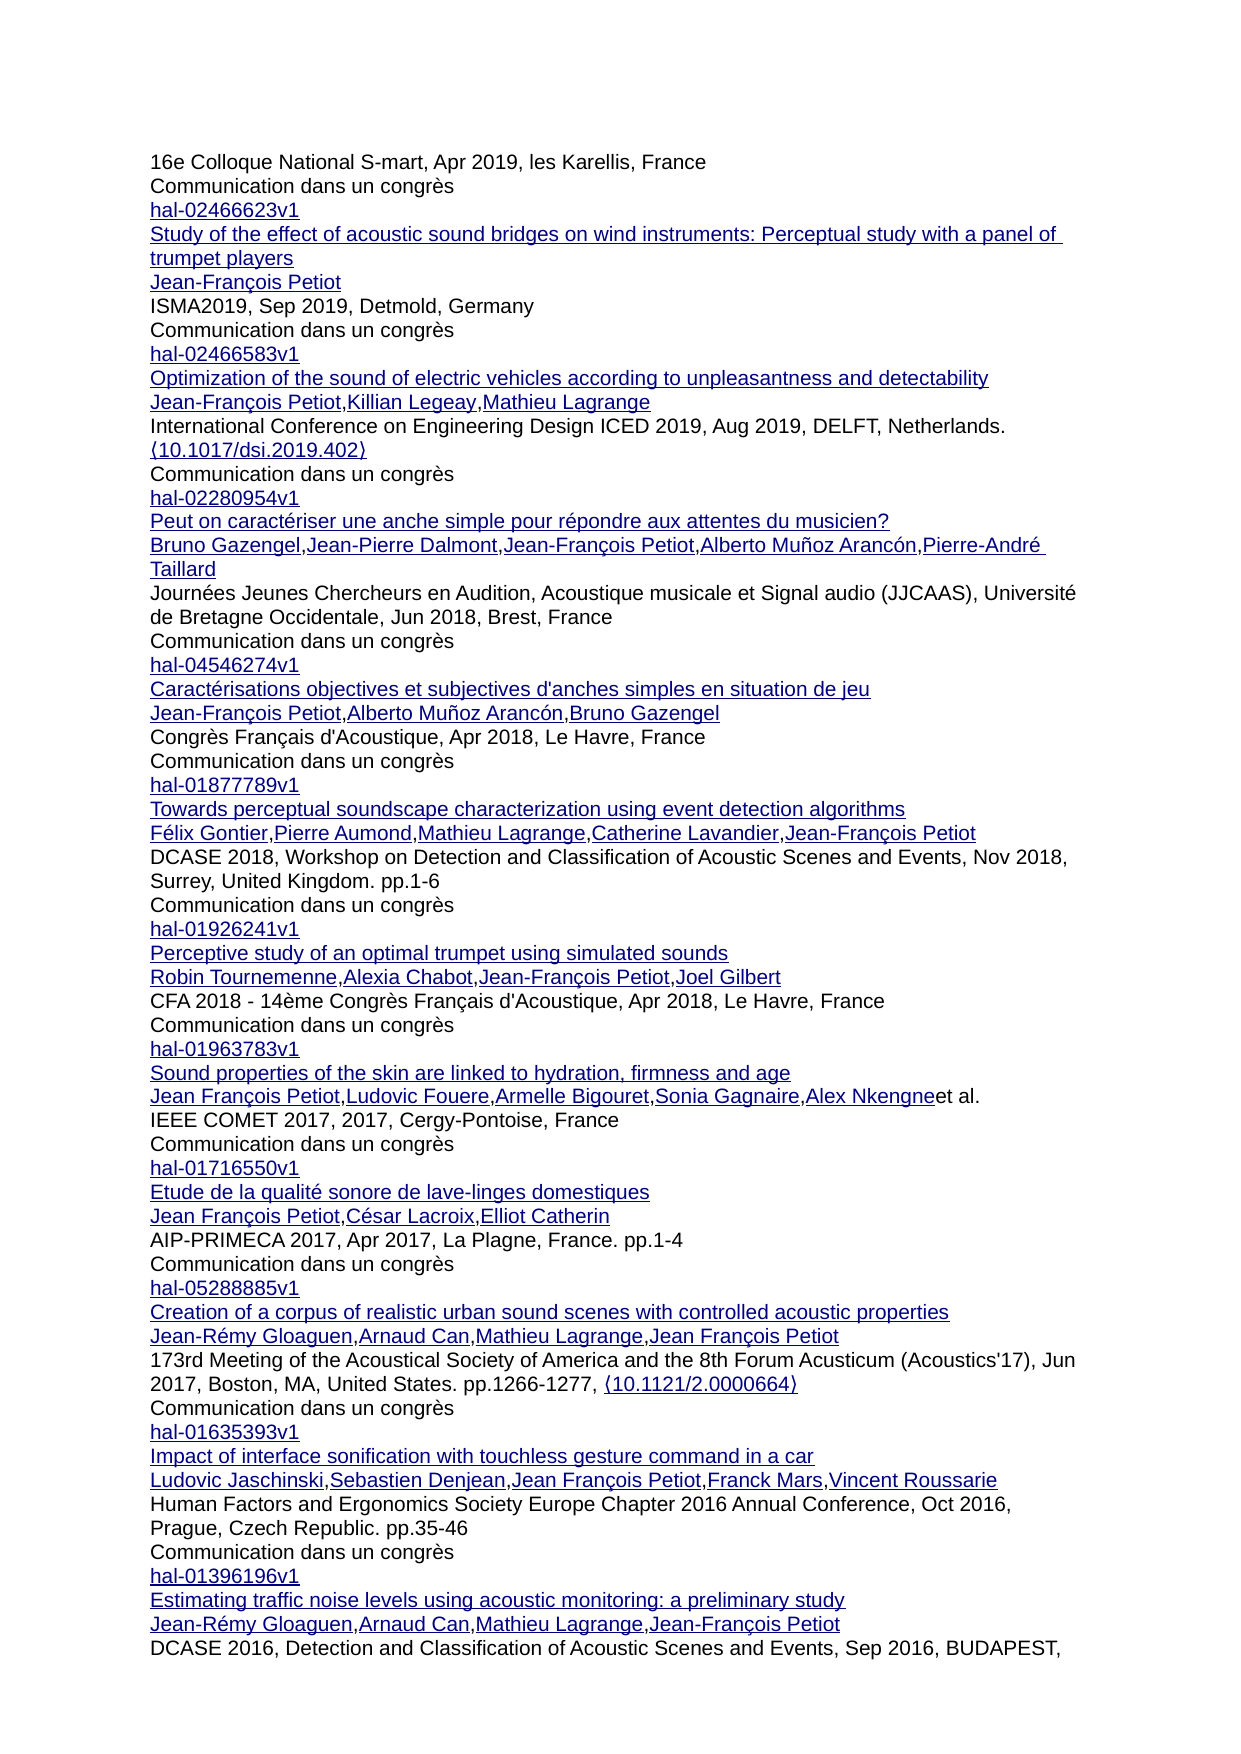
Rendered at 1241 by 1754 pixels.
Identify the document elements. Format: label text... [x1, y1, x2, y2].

table_cell 16e Colloque National S-mart, Apr 2019, les Karellis, France Communication dans un congrès hal-02466623v1 [150, 150, 1090, 222]
table_cell Perceptive study of an optimal trumpet using simulated sounds Robin Tournemenne,Alexia Chabot,Jean-François Petiot,Joel Gilbert CFA 2018 - 14ème Congrès Français d'Acoustique, Apr 2018, Le Havre, France Communication dans un congrès hal-01963783v1 [150, 941, 1090, 1060]
table_cell Sound properties of the skin are linked to hydration, firmness and age Jean François Petiot,Ludovic Fouere,Armelle Bigouret,Sonia Gagnaire,Alex Nkengneet al. IEEE COMET 2017, 2017, Cergy-Pontoise, France Communication dans un congrès hal-01716550v1 [150, 1060, 1090, 1180]
table_cell Creation of a corpus of realistic urban sound scenes with controlled acoustic properties Jean-Rémy Gloaguen,Arnaud Can,Mathieu Lagrange,Jean François Petiot 173rd Meeting of the Acoustical Society of America and the 8th Forum Acusticum (Acoustics'17), Jun 2017, Boston, MA, United States. pp.1266-1277, ⟨10.1121/2.0000664⟩ Communication dans un congrès hal-01635393v1 [150, 1300, 1090, 1444]
table_cell Optimization of the sound of electric vehicles according to unpleasantness and detectability Jean-François Petiot,Killian Legeay,Mathieu Lagrange International Conference on Engineering Design ICED 2019, Aug 2019, DELFT, Netherlands. ⟨10.1017/dsi.2019.402⟩ Communication dans un congrès hal-02280954v1 [150, 366, 1090, 509]
table_cell Study of the effect of acoustic sound bridges on wind instruments: Perceptual study with a panel of trumpet players Jean-François Petiot ISMA2019, Sep 2019, Detmold, Germany Communication dans un congrès hal-02466583v1 [150, 222, 1090, 366]
table_cell Towards perceptual soundscape characterization using event detection algorithms Félix Gontier,Pierre Aumond,Mathieu Lagrange,Catherine Lavandier,Jean-François Petiot DCASE 2018, Workshop on Detection and Classification of Acoustic Scenes and Events, Nov 2018, Surrey, United Kingdom. pp.1-6 Communication dans un congrès hal-01926241v1 [150, 797, 1090, 941]
table_cell Peut on caractériser une anche simple pour répondre aux attentes du musicien? Bruno Gazengel,Jean-Pierre Dalmont,Jean-François Petiot,Alberto Muñoz Arancón,Pierre-André Taillard Journées Jeunes Chercheurs en Audition, Acoustique musicale et Signal audio (JJCAAS), Université de Bretagne Occidentale, Jun 2018, Brest, France Communication dans un congrès hal-04546274v1 [150, 509, 1090, 677]
table_cell Impact of interface sonification with touchless gesture command in a car Ludovic Jaschinski,Sebastien Denjean,Jean François Petiot,Franck Mars,Vincent Roussarie Human Factors and Ergonomics Society Europe Chapter 2016 Annual Conference, Oct 2016, Prague, Czech Republic. pp.35-46 Communication dans un congrès hal-01396196v1 [150, 1444, 1090, 1587]
table_cell Etude de la qualité sonore de lave-linges domestiques Jean François Petiot,César Lacroix,Elliot Catherin AIP-PRIMECA 2017, Apr 2017, La Plagne, France. pp.1-4 Communication dans un congrès hal-05288885v1 [150, 1180, 1090, 1300]
table_cell Caractérisations objectives et subjectives d'anches simples en situation de jeu Jean-François Petiot,Alberto Muñoz Arancón,Bruno Gazengel Congrès Français d'Acoustique, Apr 2018, Le Havre, France Communication dans un congrès hal-01877789v1 [150, 677, 1090, 797]
table_cell Estimating traffic noise levels using acoustic monitoring: a preliminary study Jean-Rémy Gloaguen,Arnaud Can,Mathieu Lagrange,Jean-François Petiot DCASE 2016, Detection and Classification of Acoustic Scenes and Events, Sep 2016, BUDAPEST, [150, 1588, 1090, 1659]
